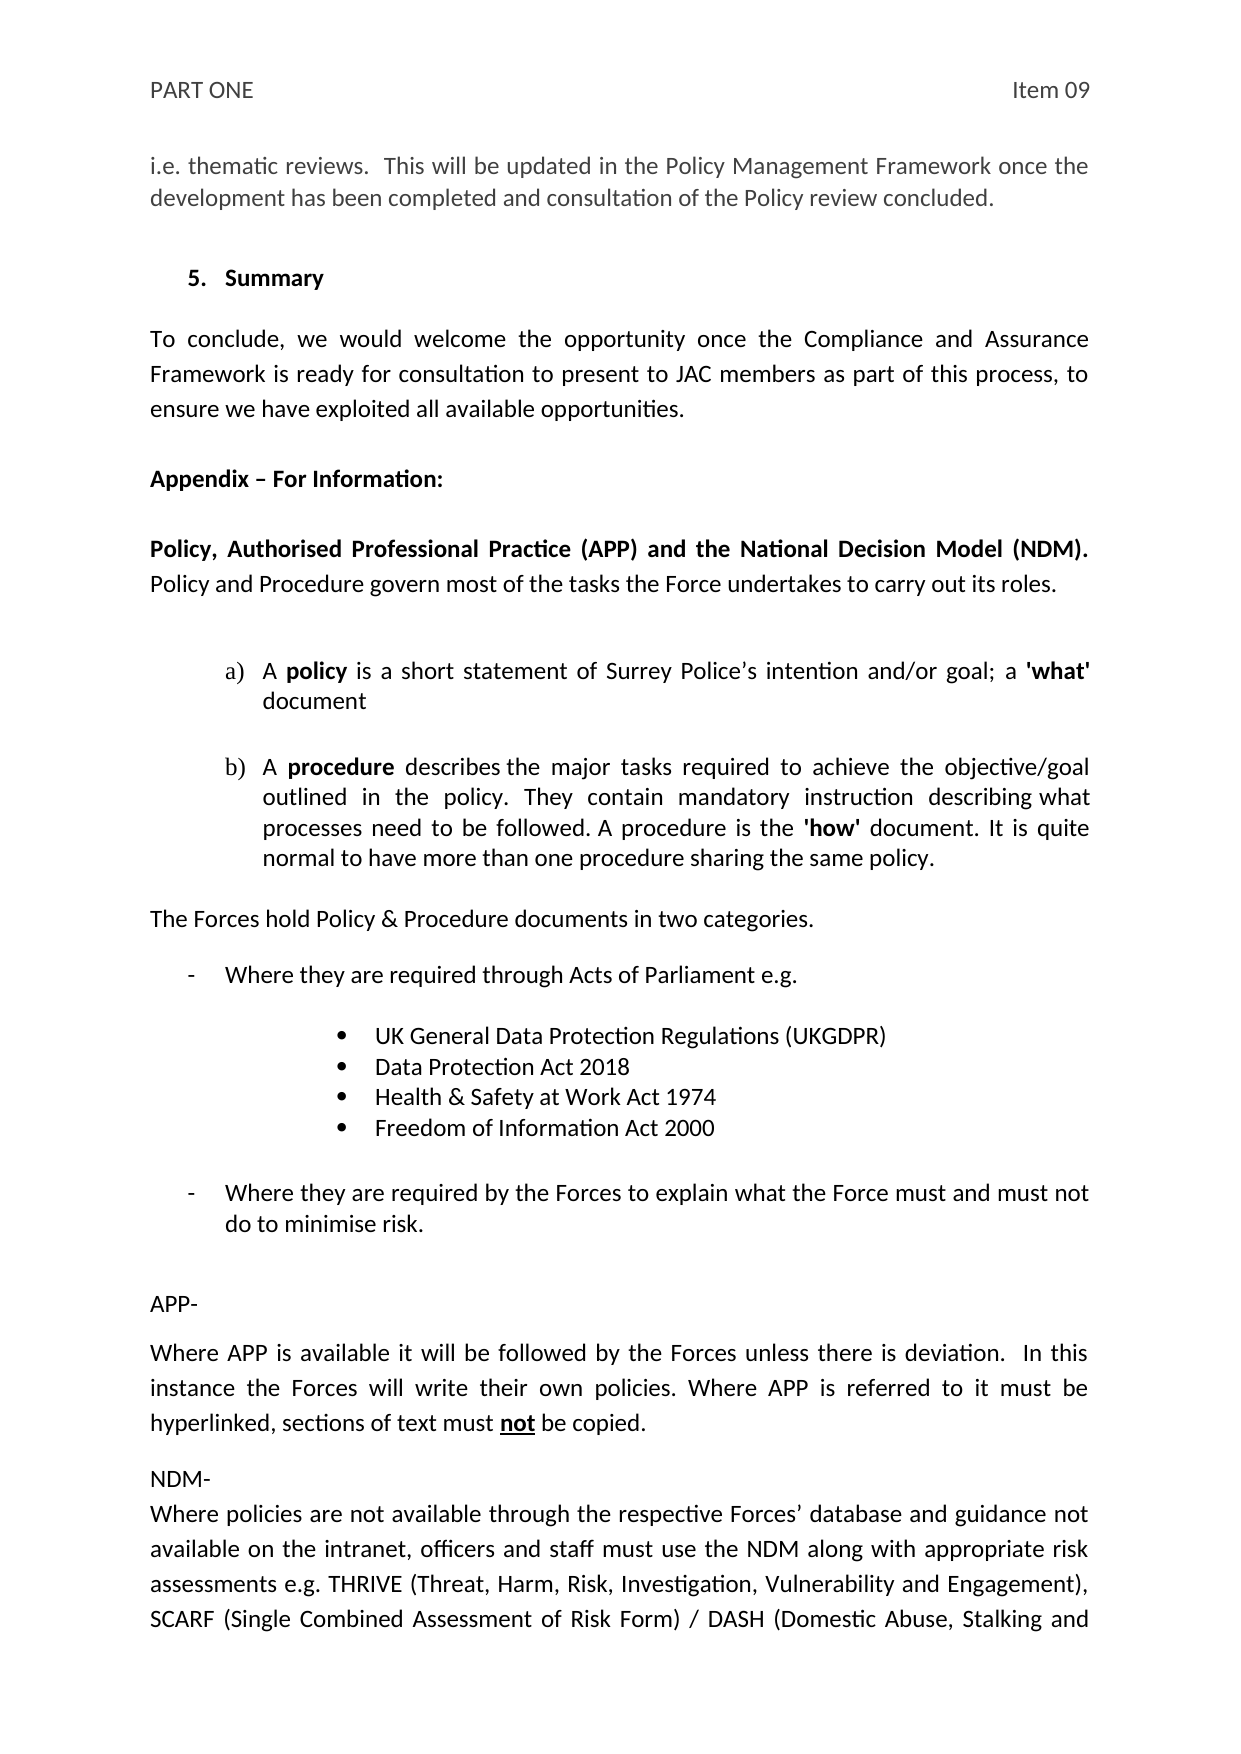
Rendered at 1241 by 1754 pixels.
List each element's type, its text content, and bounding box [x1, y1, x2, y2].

text Where policies are not available through the respective Forces’ database and guidance not available on the intranet, officers and staff must use the NDM along with appropriate risk assessments e.g. THRIVE (Threat, Harm, Risk, Investigation, Vulnerability and Engagement), SCARF (Single Combined Assessment of Risk Form) / DASH (Domestic Abuse, Stalking and [150, 1498, 1090, 1633]
list Freedom of Information Act 2000 [337, 1112, 1090, 1142]
text i.e. thematic reviews. This will be updated in the Policy Management Framework once the development has been completed and consultation of the Policy review concluded. [150, 150, 1090, 213]
text NDM- [150, 1463, 1090, 1493]
text Policy, Authorised Professional Practice (APP) and the National Decision Model (NDM). Policy and Procedure govern most of the tasks the Force undertakes to carry out its roles. [150, 533, 1090, 599]
text The Forces hold Policy & Procedure documents in two categories. [150, 903, 1090, 934]
text Appendix – For Information: [150, 463, 1090, 494]
list Where they are required through Acts of Parliament e.g. [187, 959, 1090, 990]
text APP- [150, 1288, 1090, 1318]
text Where APP is available it will be followed by the Forces unless there is deviation. In this instance the Forces will write their own policies. Where APP is referred to it must be hyperlinked, sections of text must not be copied. [150, 1337, 1090, 1437]
list Data Protection Act 2018 [337, 1051, 1090, 1081]
list A policy is a short statement of Surrey Police’s intention and/or goal; a 'what' document [225, 655, 1090, 716]
list Where they are required by the Forces to explain what the Force must and must not do to minimise risk. [187, 1177, 1090, 1238]
list Summary [187, 262, 1090, 293]
list UK General Data Protection Regulations (UKGDPR) [337, 1020, 1090, 1051]
list Health & Safety at Work Act 1974 [337, 1081, 1090, 1112]
text To conclude, we would welcome the opportunity once the Compliance and Assurance Framework is ready for consultation to present to JAC members as part of this process, to ensure we have exploited all available opportunities. [150, 323, 1090, 424]
list A procedure describes the major tasks required to achieve the objective/goal outlined in the policy. They contain mandatory instruction describing what processes need to be followed. A procedure is the 'how' document. It is quite normal to have more than one procedure sharing the same policy. [225, 751, 1090, 873]
